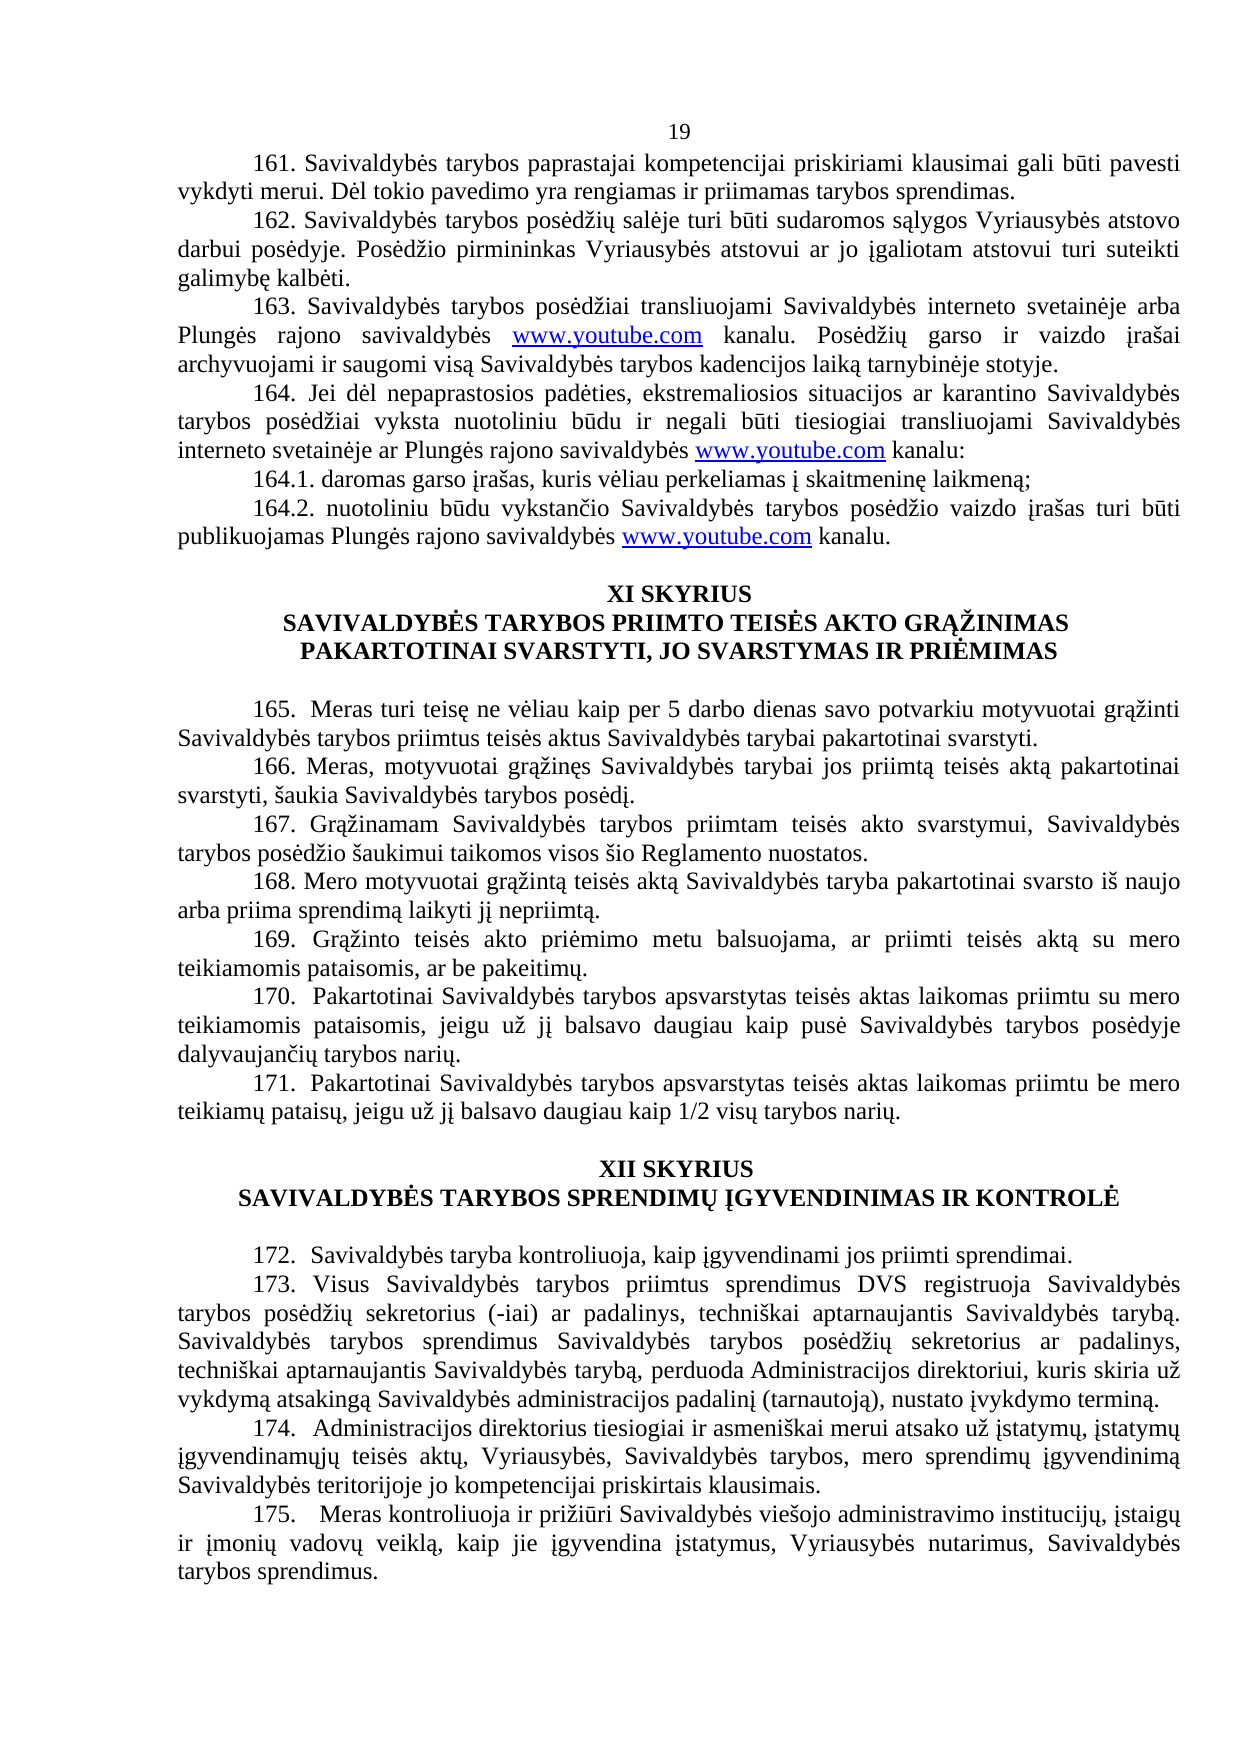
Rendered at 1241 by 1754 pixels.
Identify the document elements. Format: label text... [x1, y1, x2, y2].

text 162. Savivaldybės tarybos posėdžių salėje turi būti sudaromos sąlygos Vyriausybės atstovo darbui posėdyje. Posėdžio pirmininkas Vyriausybės atstovui ar jo įgaliotam atstovui turi suteikti galimybę kalbėti. [177, 205, 1181, 291]
text 166. Meras, motyvuotai grąžinęs Savivaldybės tarybai jos priimtą teisės aktą pakartotinai svarstyti, šaukia Savivaldybės tarybos posėdį. [177, 751, 1181, 809]
text 175. Meras kontroliuoja ir prižiūri Savivaldybės viešojo administravimo institucijų, įstaigų ir įmonių vadovų veiklą, kaip jie įgyvendina įstatymus, Vyriausybės nutarimus, Savivaldybės tarybos sprendimus. [177, 1499, 1181, 1585]
text 161. Savivaldybės tarybos paprastajai kompetencijai priskiriami klausimai gali būti pavesti vykdyti merui. Dėl tokio pavedimo yra rengiamas ir priimamas tarybos sprendimas. [177, 148, 1181, 205]
text SAVIVALDYBĖS TARYBOS SPRENDIMŲ ĮGYVENDINIMAS IR KONTROLĖ [177, 1183, 1181, 1211]
text 170. Pakartotinai Savivaldybės tarybos apsvarstytas teisės aktas laikomas priimtu su mero teikiamomis pataisomis, jeigu už jį balsavo daugiau kaip pusė Savivaldybės tarybos posėdyje dalyvaujančių tarybos narių. [177, 981, 1181, 1068]
text 165. Meras turi teisę ne vėliau kaip per 5 darbo dienas savo potvarkiu motyvuotai grąžinti Savivaldybės tarybos priimtus teisės aktus Savivaldybės tarybai pakartotinai svarstyti. [177, 694, 1181, 751]
text XI SKYRIUS [177, 579, 1181, 608]
text 164. Jei dėl nepaprastosios padėties, ekstremaliosios situacijos ar karantino Savivaldybės tarybos posėdžiai vyksta nuotoliniu būdu ir negali būti tiesiogiai transliuojami Savivaldybės interneto svetainėje ar Plungės rajono savivaldybės www.youtube.com kanalu: [177, 378, 1181, 464]
text 173. Visus Savivaldybės tarybos priimtus sprendimus DVS registruoja Savivaldybės tarybos posėdžių sekretorius (-iai) ar padalinys, techniškai aptarnaujantis Savivaldybės tarybą. Savivaldybės tarybos sprendimus Savivaldybės tarybos posėdžių sekretorius ar padalinys, techniškai aptarnaujantis Savivaldybės tarybą, perduoda Administracijos direktoriui, kuris skiria už vykdymą atsakingą Savivaldybės administracijos padalinį (tarnautoją), nustato įvykdymo terminą. [177, 1269, 1181, 1413]
text 167. Grąžinamam Savivaldybės tarybos priimtam teisės akto svarstymui, Savivaldybės tarybos posėdžio šaukimui taikomos visos šio Reglamento nuostatos. [177, 809, 1181, 866]
text XII SKYRIUS [177, 1154, 1181, 1183]
text 171. Pakartotinai Savivaldybės tarybos apsvarstytas teisės aktas laikomas priimtu be mero teikiamų pataisų, jeigu už jį balsavo daugiau kaip 1/2 visų tarybos narių. [177, 1068, 1181, 1125]
text PAKARTOTINAI SVARSTYTI, JO SVARSTYMAS IR PRIĖMIMAS [177, 636, 1181, 665]
text 169. Grąžinto teisės akto priėmimo metu balsuojama, ar priimti teisės aktą su mero teikiamomis pataisomis, ar be pakeitimų. [177, 924, 1181, 981]
text 172. Savivaldybės taryba kontroliuoja, kaip įgyvendinami jos priimti sprendimai. [177, 1240, 1181, 1269]
text 164.1. daromas garso įrašas, kuris vėliau perkeliamas į skaitmeninę laikmeną; [177, 464, 1181, 493]
text 174. Administracijos direktorius tiesiogiai ir asmeniškai merui atsako už įstatymų, įstatymų įgyvendinamųjų teisės aktų, Vyriausybės, Savivaldybės tarybos, mero sprendimų įgyvendinimą Savivaldybės teritorijoje jo kompetencijai priskirtais klausimais. [177, 1413, 1181, 1499]
text SAVIVALDYBĖS TARYBOS PRIIMTO TEISĖS AKTO GRĄŽINIMAS [177, 608, 1181, 636]
text 164.2. nuotoliniu būdu vykstančio Savivaldybės tarybos posėdžio vaizdo įrašas turi būti publikuojamas Plungės rajono savivaldybės www.youtube.com kanalu. [177, 493, 1181, 550]
text 163. Savivaldybės tarybos posėdžiai transliuojami Savivaldybės interneto svetainėje arba Plungės rajono savivaldybės www.youtube.com kanalu. Posėdžių garso ir vaizdo įrašai archyvuojami ir saugomi visą Savivaldybės tarybos kadencijos laiką tarnybinėje stotyje. [177, 291, 1181, 378]
text 168. Mero motyvuotai grąžintą teisės aktą Savivaldybės taryba pakartotinai svarsto iš naujo arba priima sprendimą laikyti jį nepriimtą. [177, 866, 1181, 924]
